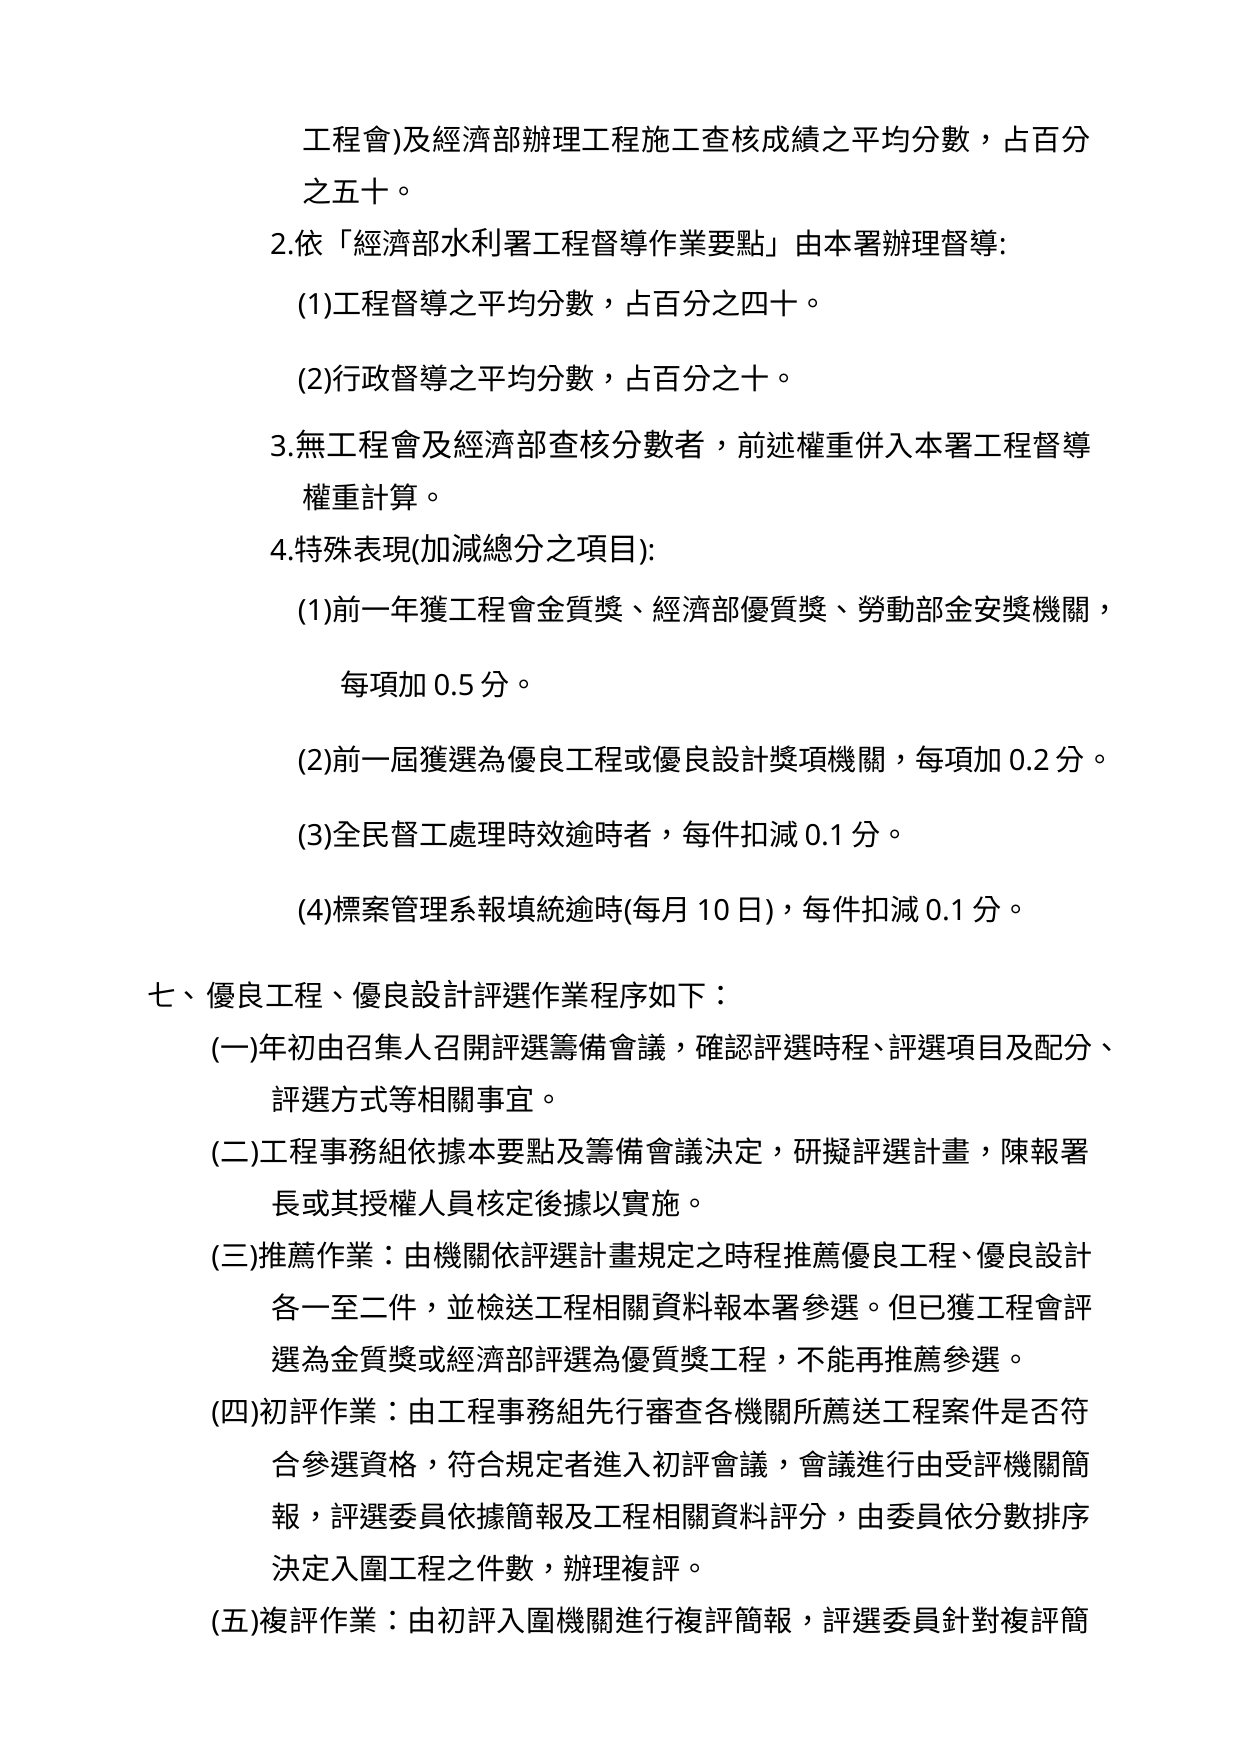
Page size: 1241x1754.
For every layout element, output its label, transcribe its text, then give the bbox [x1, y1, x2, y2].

text (4)標案管理系報填統逾時(每月10日)，每件扣減0.1分。 [298, 871, 1092, 946]
text (2)行政督導之平均分數，占百分之十。 [298, 339, 1092, 414]
text (四)初評作業：由工程事務組先行審查各機關所薦送工程案件是否符合參選資格，符合規定者進入初評會議，會議進行由受評機關簡報，評選委員依據簡報及工程相關資料評分，由委員依分數排序決定入圍工程之件數，辦理複評。 [211, 1381, 1092, 1589]
text (一)年初由召集人召開評選籌備會議，確認評選時程、評選項目及配分、評選方式等相關事宜。 [211, 1017, 1092, 1121]
text (二)工程事務組依據本要點及籌備會議決定，研擬評選計畫，陳報署長或其授權人員核定後據以實施。 [211, 1121, 1092, 1225]
text 4.特殊表現(加減總分之項目): [270, 519, 1092, 571]
text (1)前一年獲工程會金質獎、經濟部優質獎、勞動部金安獎機關，每項加0.5分。 [298, 571, 1092, 721]
text 3.無工程會及經濟部查核分數者，前述權重併入本署工程督導權重計算。 [270, 414, 1092, 519]
text 2.依「經濟部水利署工程督導作業要點」由本署辦理督導: [270, 212, 1092, 264]
text (三)推薦作業：由機關依評選計畫規定之時程推薦優良工程、優良設計各一至二件，並檢送工程相關資料報本署參選。但已獲工程會評選為金質獎或經濟部評選為優質獎工程，不能再推薦參選。 [211, 1225, 1092, 1381]
text (五)複評作業：由初評入圍機關進行複評簡報，評選委員針對複評簡 [211, 1589, 1092, 1642]
text 工程會)及經濟部辦理工程施工查核成績之平均分數，占百分之五十。 [270, 108, 1092, 212]
text 七、 優良工程、優良設計評選作業程序如下： [148, 964, 1092, 1017]
text (1)工程督導之平均分數，占百分之四十。 [298, 264, 1092, 339]
text (3)全民督工處理時效逾時者，每件扣減0.1分。 [298, 796, 1092, 871]
text (2)前一屆獲選為優良工程或優良設計獎項機關，每項加0.2分。 [298, 721, 1092, 796]
